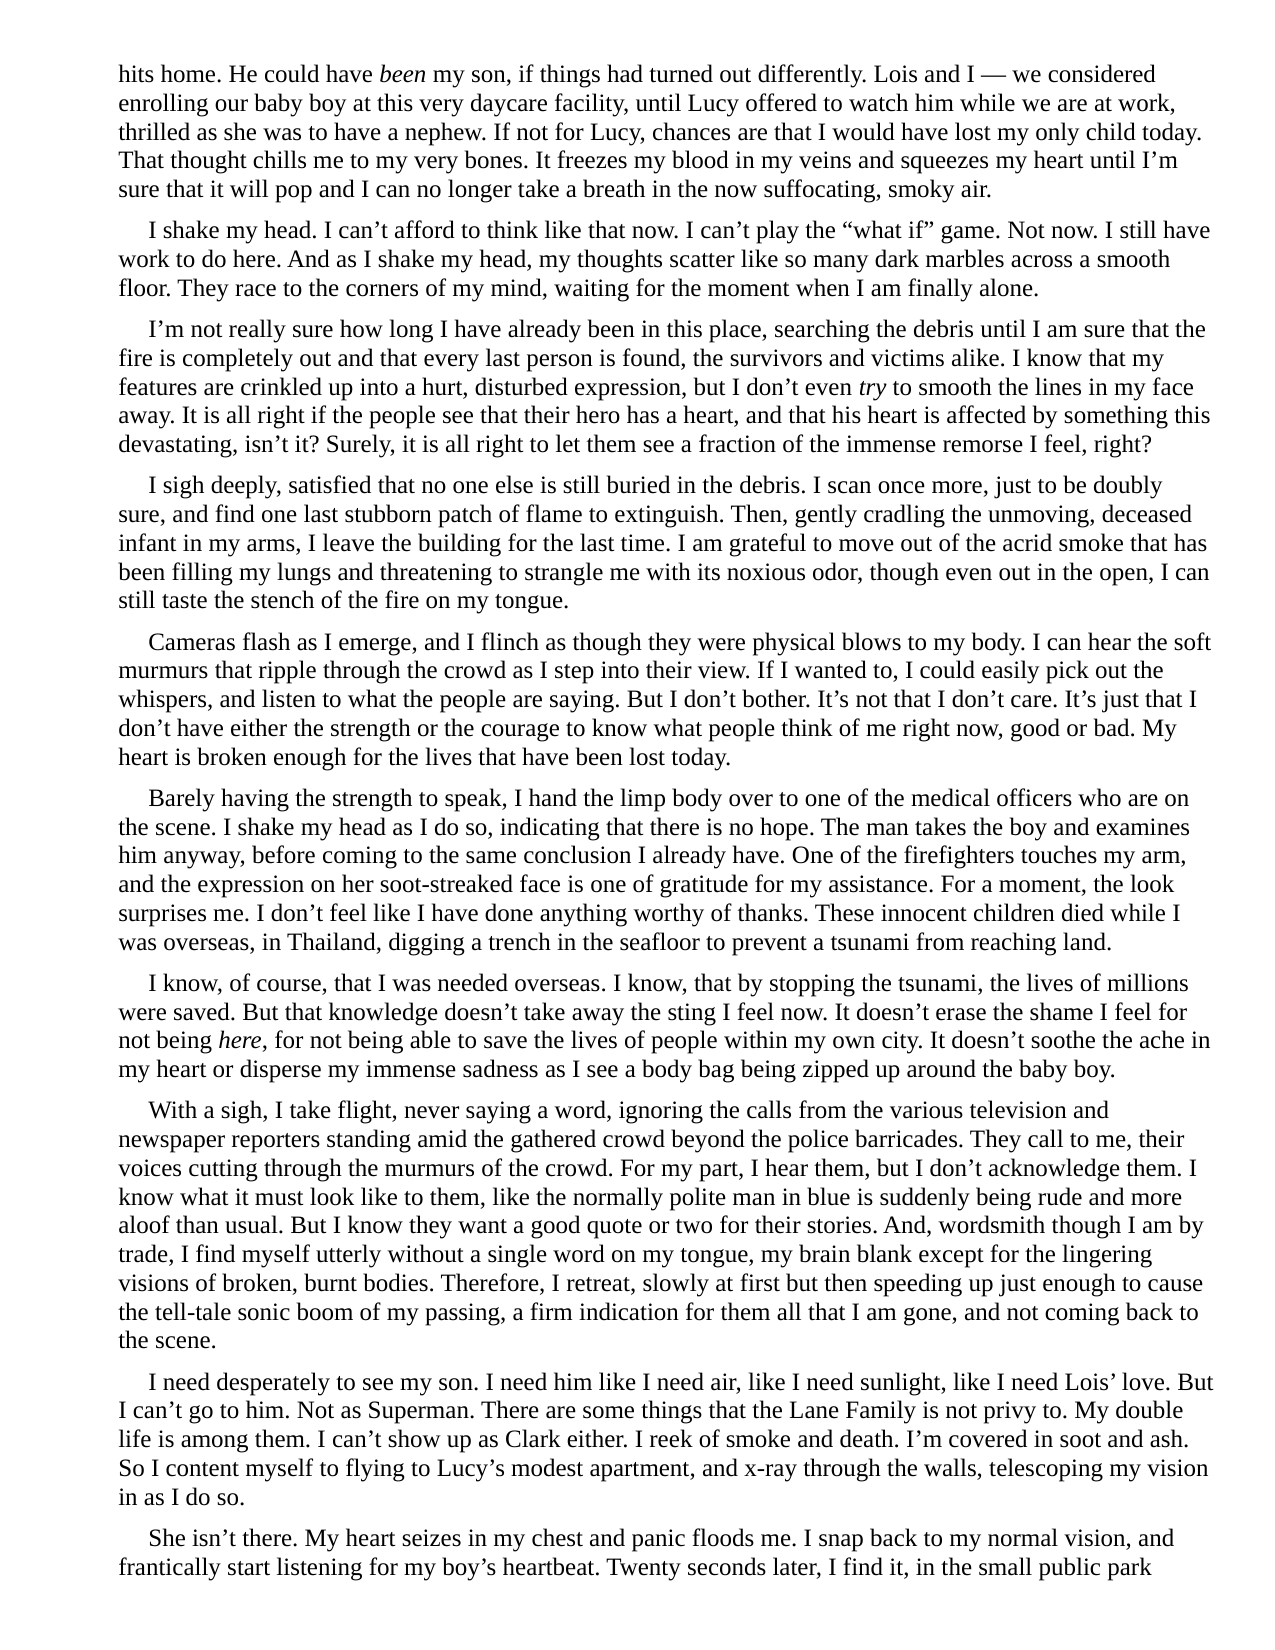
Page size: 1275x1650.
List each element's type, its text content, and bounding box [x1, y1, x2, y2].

text I shake my head. I can’t afford to think like that now. I can’t play the “what if” game. Not now. I still have work to do here. And as I shake my head, my thoughts scatter like so many dark marbles across a smooth floor. They race to the corners of my mind, waiting for the moment when I am finally alone. [118, 215, 1216, 302]
text I’m not really sure how long I have already been in this place, searching the debris until I am sure that the fire is completely out and that every last person is found, the survivors and victims alike. I know that my features are crinkled up into a hurt, disturbed expression, but I don’t even try to smooth the lines in my face away. It is all right if the people see that their hero has a heart, and that his heart is affected by something this devastating, isn’t it? Surely, it is all right to let them see a fraction of the immense remorse I feel, right? [118, 314, 1216, 458]
text Cameras flash as I emerge, and I flinch as though they were physical blows to my body. I can hear the soft murmurs that ripple through the crowd as I step into their view. If I wanted to, I could easily pick out the whispers, and listen to what the people are saying. But I don’t bother. It’s not that I don’t care. It’s just that I don’t have either the strength or the courage to know what people think of me right now, good or bad. My heart is broken enough for the lives that have been lost today. [118, 627, 1216, 770]
text With a sigh, I take flight, never saying a word, ignoring the calls from the various television and newspaper reporters standing amid the gathered crowd beyond the police barricades. They call to me, their voices cutting through the murmurs of the crowd. For my part, I hear them, but I don’t acknowledge them. I know what it must look like to them, like the normally polite man in blue is suddenly being rude and more aloof than usual. But I know they want a good quote or two for their stories. And, wordsmith though I am by trade, I find myself utterly without a single word on my tongue, my brain blank except for the lingering visions of broken, burnt bodies. Therefore, I retreat, slowly at first but then speeding up just enough to cause the tell-tale sonic boom of my passing, a firm indication for them all that I am gone, and not coming back to the scene. [118, 1095, 1216, 1354]
text I know, of course, that I was needed overseas. I know, that by stopping the tsunami, the lives of millions were saved. But that knowledge doesn’t take away the sting I feel now. It doesn’t erase the shame I feel for not being here, for not being able to save the lives of people within my own city. It doesn’t soothe the ache in my heart or disperse my immense sadness as I see a body bag being zipped up around the baby boy. [118, 968, 1216, 1083]
text I need desperately to see my son. I need him like I need air, like I need sunlight, like I need Lois’ love. But I can’t go to him. Not as Superman. There are some things that the Lane Family is not privy to. My double life is among them. I can’t show up as Clark either. I reek of smoke and death. I’m covered in soot and ash. So I content myself to flying to Lucy’s modest apartment, and x-ray through the walls, telescoping my vision in as I do so. [118, 1367, 1216, 1510]
text hits home. He could have been my son, if things had turned out differently. Lois and I — we considered enrolling our baby boy at this very daycare facility, until Lucy offered to watch him while we are at work, thrilled as she was to have a nephew. If not for Lucy, chances are that I would have lost my only child today. That thought chills me to my very bones. It freezes my blood in my veins and squeezes my heart until I’m sure that it will pop and I can no longer take a breath in the now suffocating, smoky air. [118, 59, 1216, 203]
text I sigh deeply, satisfied that no one else is still buried in the debris. I scan once more, just to be doubly sure, and find one last stubborn patch of flame to extinguish. Then, gently cradling the unmoving, deceased infant in my arms, I leave the building for the last time. I am grateful to move out of the acrid smoke that has been filling my lungs and threatening to strangle me with its noxious odor, though even out in the open, I can still taste the stench of the fire on my tongue. [118, 470, 1216, 614]
text She isn’t there. My heart seizes in my chest and panic floods me. I snap back to my normal vision, and frantically start listening for my boy’s heartbeat. Twenty seconds later, I find it, in the small public park [118, 1523, 1216, 1580]
text Barely having the strength to speak, I hand the limp body over to one of the medical officers who are on the scene. I shake my head as I do so, indicating that there is no hope. The man takes the boy and examines him anyway, before coming to the same conclusion I already have. One of the firefighters touches my arm, and the expression on her soot-streaked face is one of gratitude for my assistance. For a moment, the look surprises me. I don’t feel like I have done anything worthy of thanks. These innocent children died while I was overseas, in Thailand, digging a trench in the seafloor to prevent a tsunami from reaching land. [118, 783, 1216, 955]
